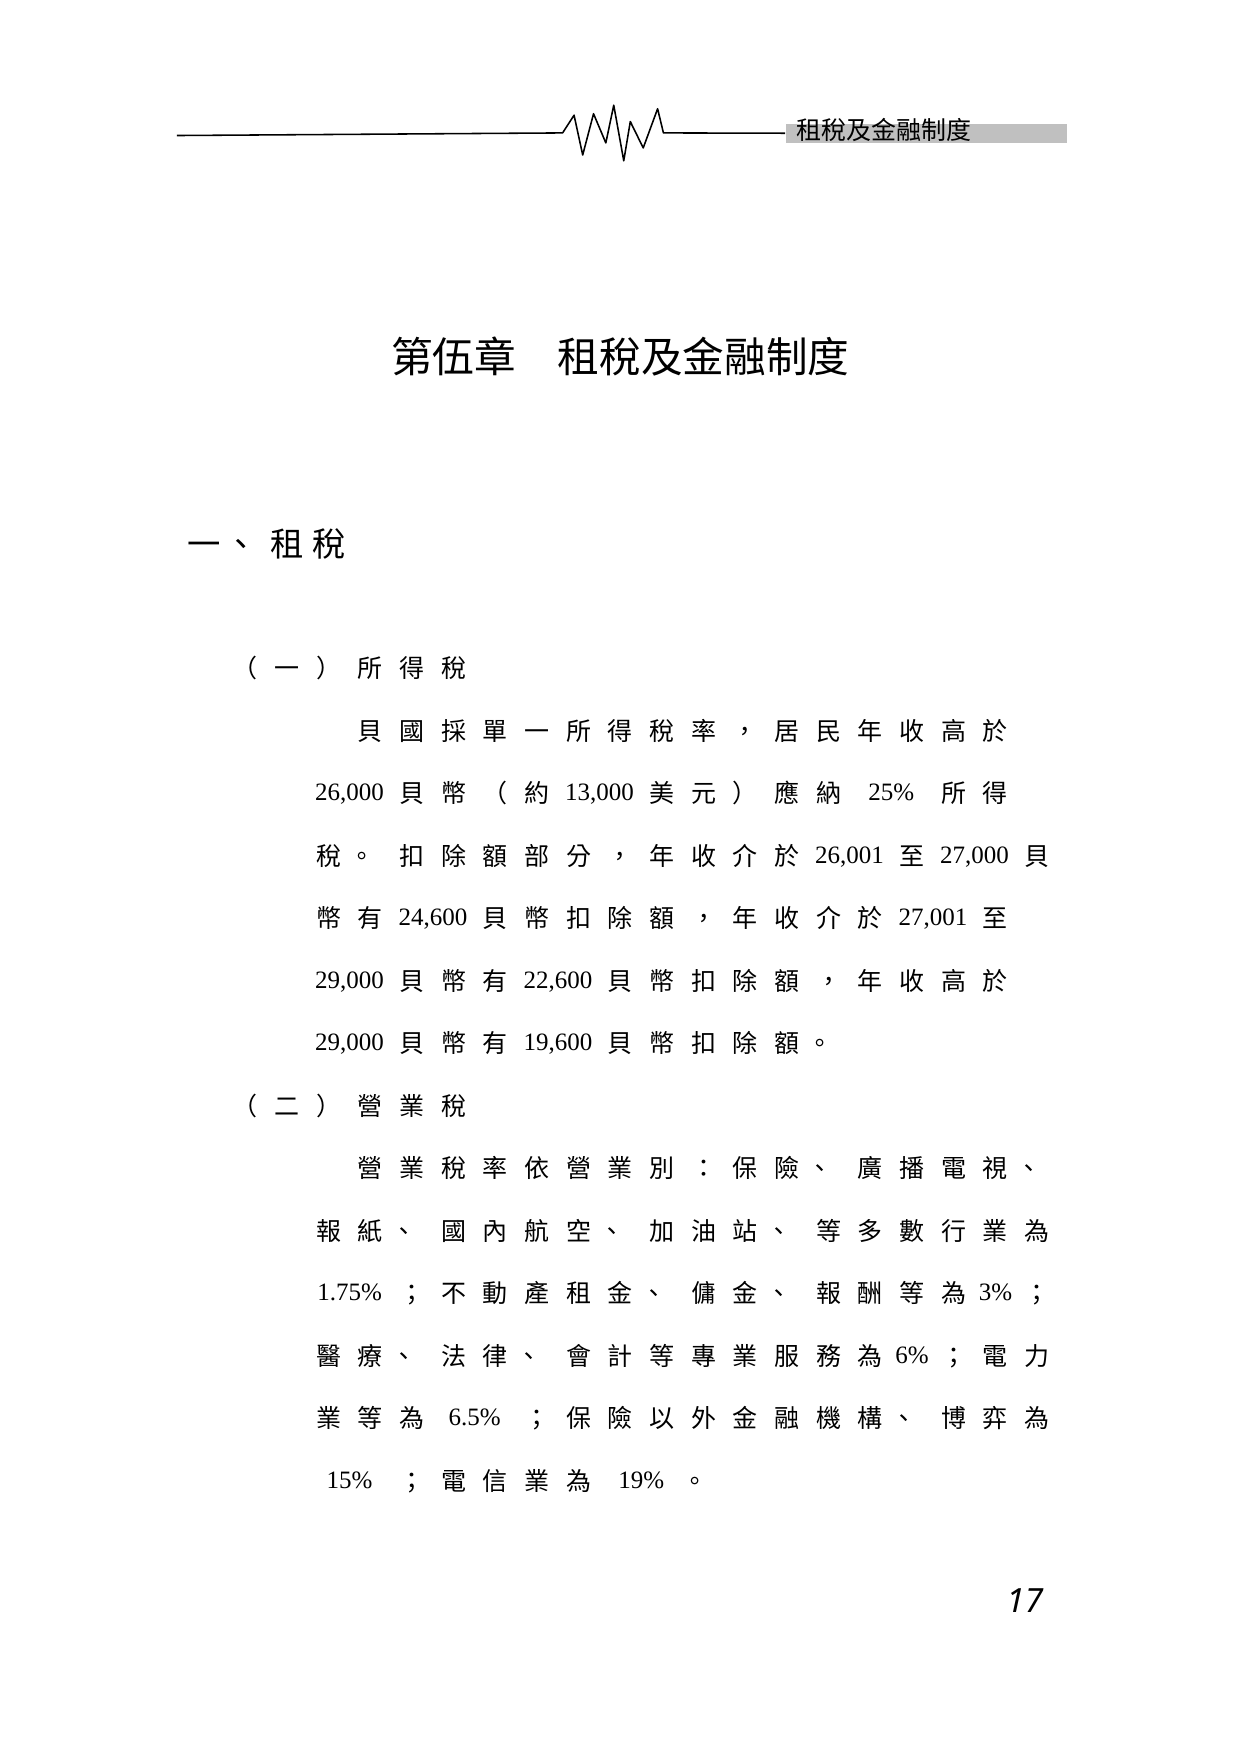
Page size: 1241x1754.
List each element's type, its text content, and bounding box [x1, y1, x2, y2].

text 第伍章 租稅及金融制度 [183, 313, 1058, 375]
text 一、租稅 [183, 500, 1058, 563]
text （一）所得稅 [207, 625, 1058, 688]
text 營業稅率依營業別：保險、廣播電視、報紙、國內航空、加油站、等多數行業為1.75%；不動產租金、傭金、報酬等為3%；醫療、法律、會計等專業服務為6%；電力業等為6.5%；保險以外金融機構、博弈為15%；電信業為19%。 [281, 1125, 1058, 1500]
text （二）營業稅 [207, 1063, 1058, 1125]
text 貝國採單一所得稅率，居民年收高於26,000貝幣（約13,000美元）應納25%所得稅。扣除額部分，年收介於26,001至27,000貝幣有24,600貝幣扣除額，年收介於27,001至29,000貝幣有22,600貝幣扣除額，年收高於29,000貝幣有19,600貝幣扣除額。 [281, 688, 1058, 1063]
